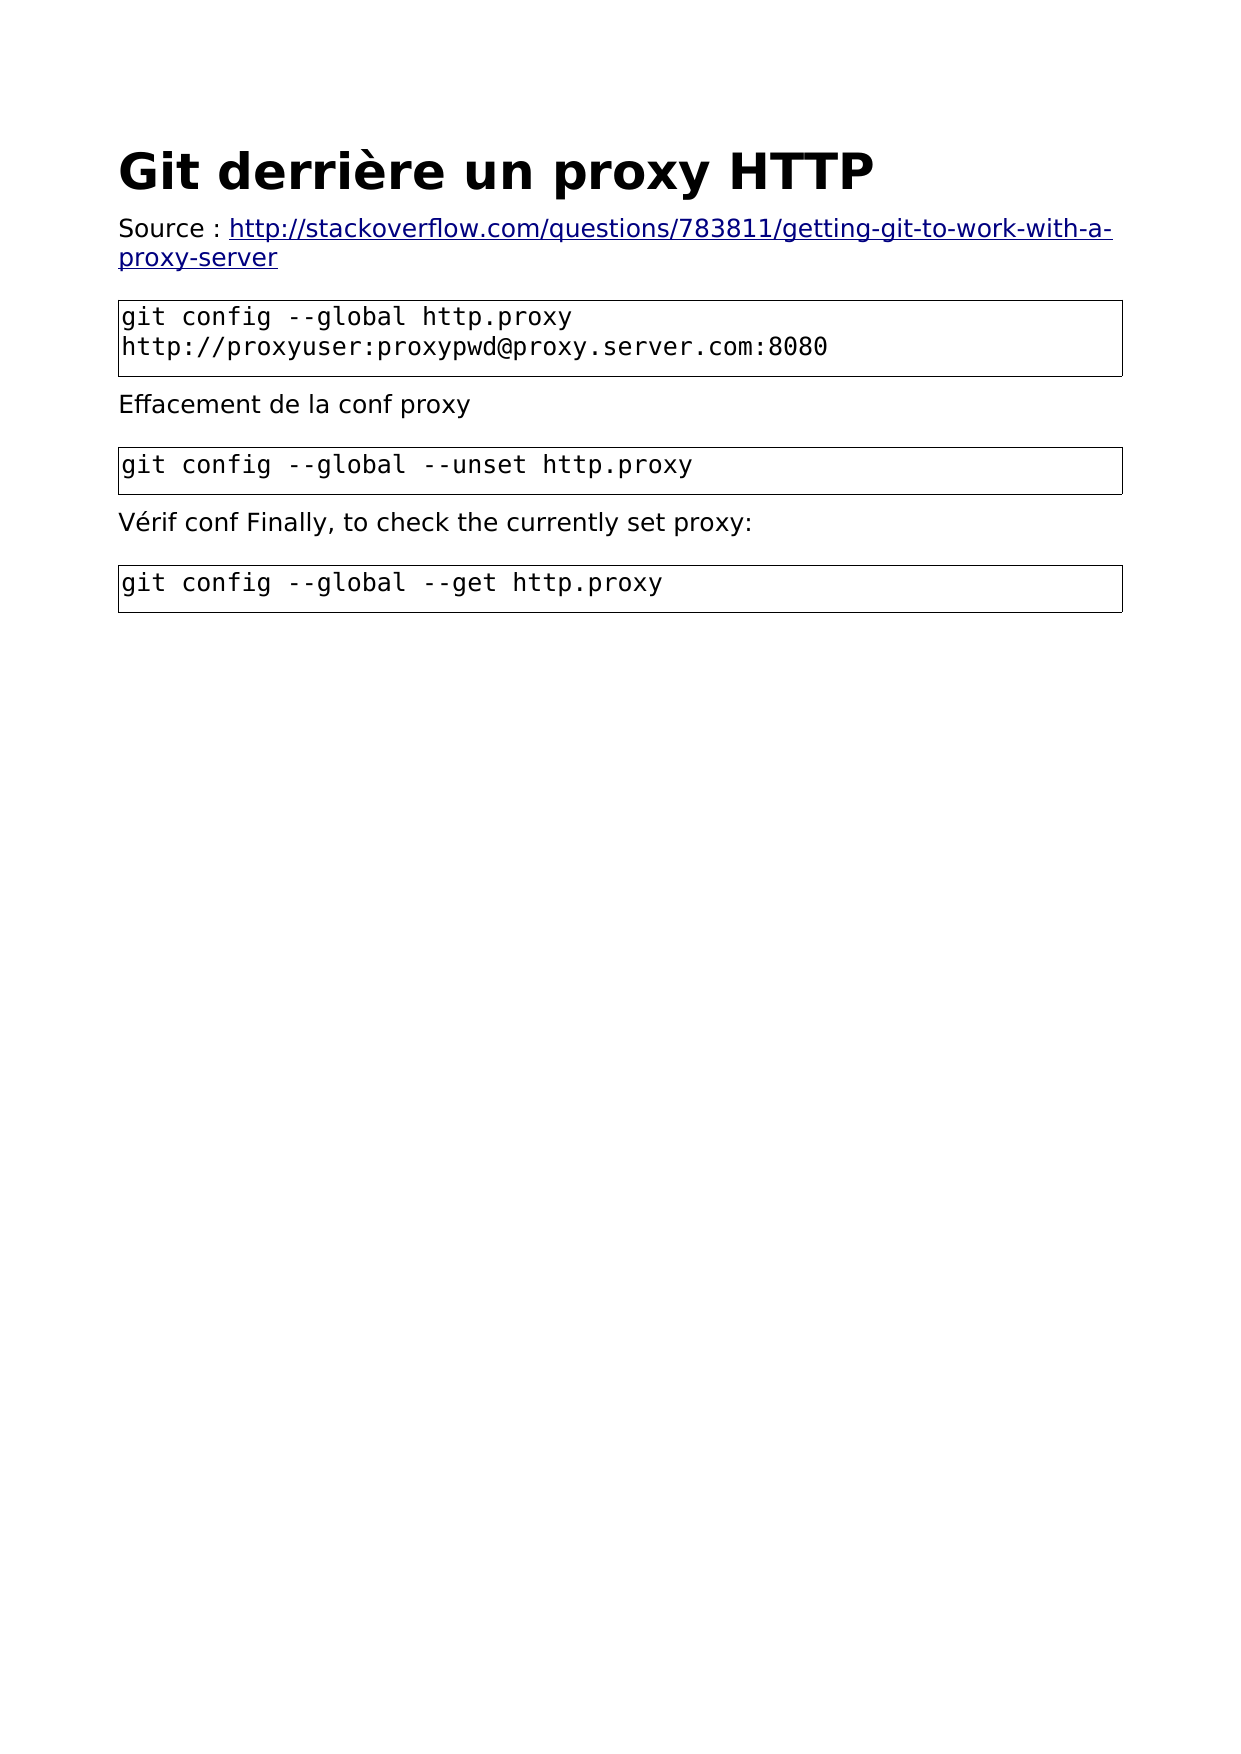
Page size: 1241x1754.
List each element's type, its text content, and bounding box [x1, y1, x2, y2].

text Effacement de la conf proxy [118, 390, 1122, 419]
text Source : http://stackoverflow.com/questions/783811/getting-git-to-work-with-a-proxy-server [118, 214, 1122, 272]
subtitle Git derrière un proxy HTTP [118, 143, 1122, 201]
table_header git config --global http.proxy http://proxyuser:proxypwd@proxy.server.com:8080 [119, 301, 1122, 376]
text Vérif conf Finally, to check the currently set proxy: [118, 509, 1122, 538]
table_header git config --global --get http.proxy [119, 566, 1122, 612]
table_header git config --global --unset http.proxy [119, 448, 1122, 494]
